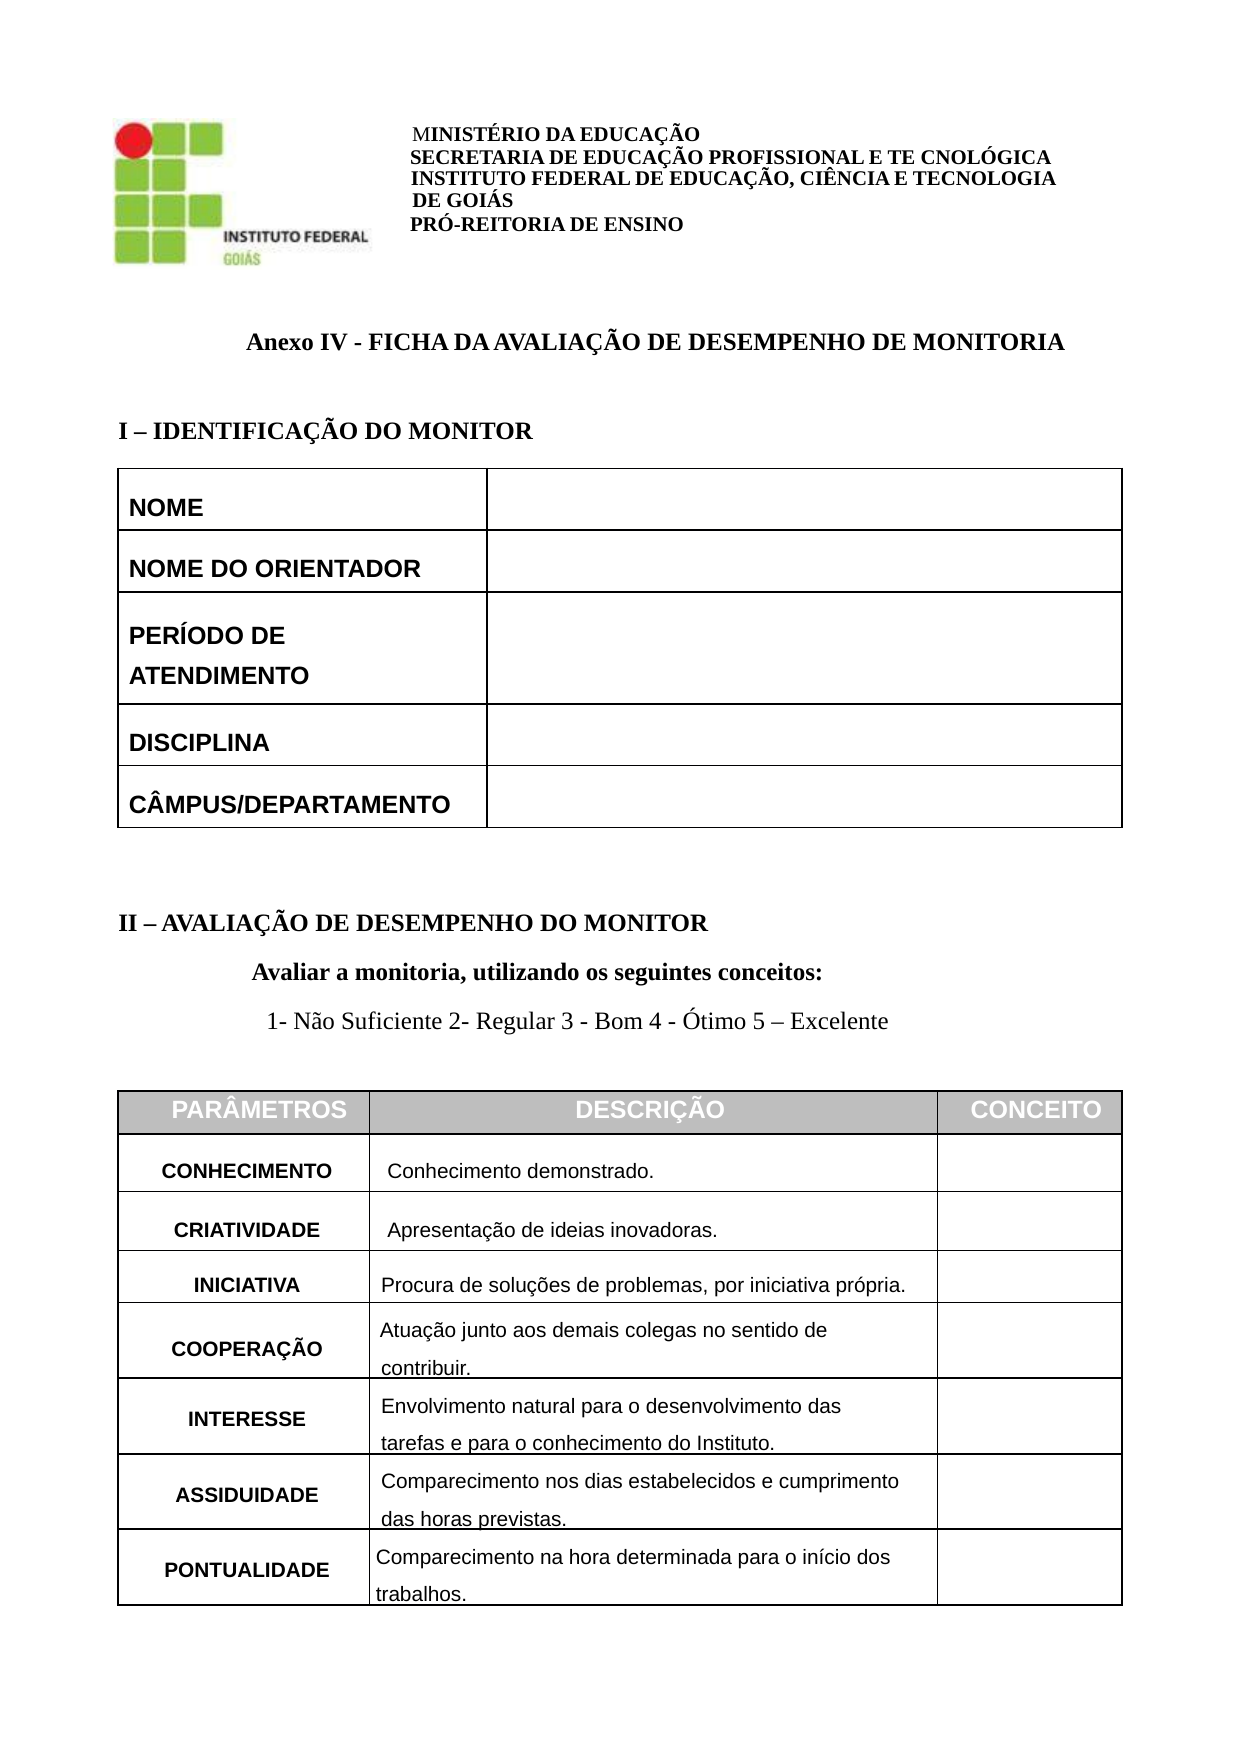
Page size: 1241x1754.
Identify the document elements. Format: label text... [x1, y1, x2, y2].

table_cell PONTUALIDADE [119, 1530, 369, 1604]
picture [112, 118, 373, 270]
table_cell DISCIPLINA [119, 705, 486, 765]
table_cell INICIATIVA [119, 1251, 369, 1302]
table_cell Envolvimento natural para o desenvolvimento das tarefas e para o conhecimento do Instituto. [370, 1379, 937, 1453]
table_cell Procura de soluções de problemas, por iniciativa própria. [370, 1251, 937, 1302]
table_header CONCEITO [938, 1092, 1121, 1133]
table_header DESCRIÇÃO [370, 1092, 937, 1133]
table_header PARÂMETROS [119, 1092, 369, 1133]
table_cell [938, 1135, 1121, 1191]
table_cell [938, 1251, 1121, 1302]
table_cell COOPERAÇÃO [119, 1303, 369, 1377]
table_cell [488, 531, 1121, 591]
table_cell [488, 766, 1121, 826]
text Anexo IV - FICHA DA AVALIAÇÃO DE DESEMPENHO DE MONITORIA [189, 327, 1122, 356]
table_cell PERÍODO DE ATENDIMENTO [119, 593, 486, 703]
table_cell Comparecimento na hora determinada para o início dos trabalhos. [370, 1530, 937, 1604]
table_header [488, 469, 1121, 529]
table_cell [488, 593, 1121, 703]
table_cell [938, 1379, 1121, 1453]
text I – IDENTIFICAÇÃO DO MONITOR [118, 416, 1074, 445]
text Avaliar a monitoria, utilizando os seguintes conceitos: [251, 957, 1122, 986]
table_cell [488, 705, 1121, 765]
table_cell Conhecimento demonstrado. [370, 1135, 937, 1191]
table_cell Comparecimento nos dias estabelecidos e cumprimento das horas previstas. [370, 1455, 937, 1528]
text 1- Não Suficiente 2- Regular 3 - Bom 4 - Ótimo 5 – Excelente [266, 1006, 1122, 1035]
table_cell CÂMPUS/DEPARTAMENTO [119, 766, 486, 826]
table_header NOME [119, 469, 486, 529]
table_cell Apresentação de ideias inovadoras. [370, 1192, 937, 1250]
table_cell CONHECIMENTO [119, 1135, 369, 1191]
table_cell ASSIDUIDADE [119, 1455, 369, 1528]
table_cell NOME DO ORIENTADOR [119, 531, 486, 591]
table_cell [938, 1303, 1121, 1377]
table_cell CRIATIVIDADE [119, 1192, 369, 1250]
table_cell [938, 1530, 1121, 1604]
table_cell Atuação junto aos demais colegas no sentido de contribuir. [370, 1303, 937, 1377]
table_cell [938, 1192, 1121, 1250]
text II – AVALIAÇÃO DE DESEMPENHO DO MONITOR [118, 908, 1122, 937]
table_cell INTERESSE [119, 1379, 369, 1453]
table_cell [938, 1455, 1121, 1528]
